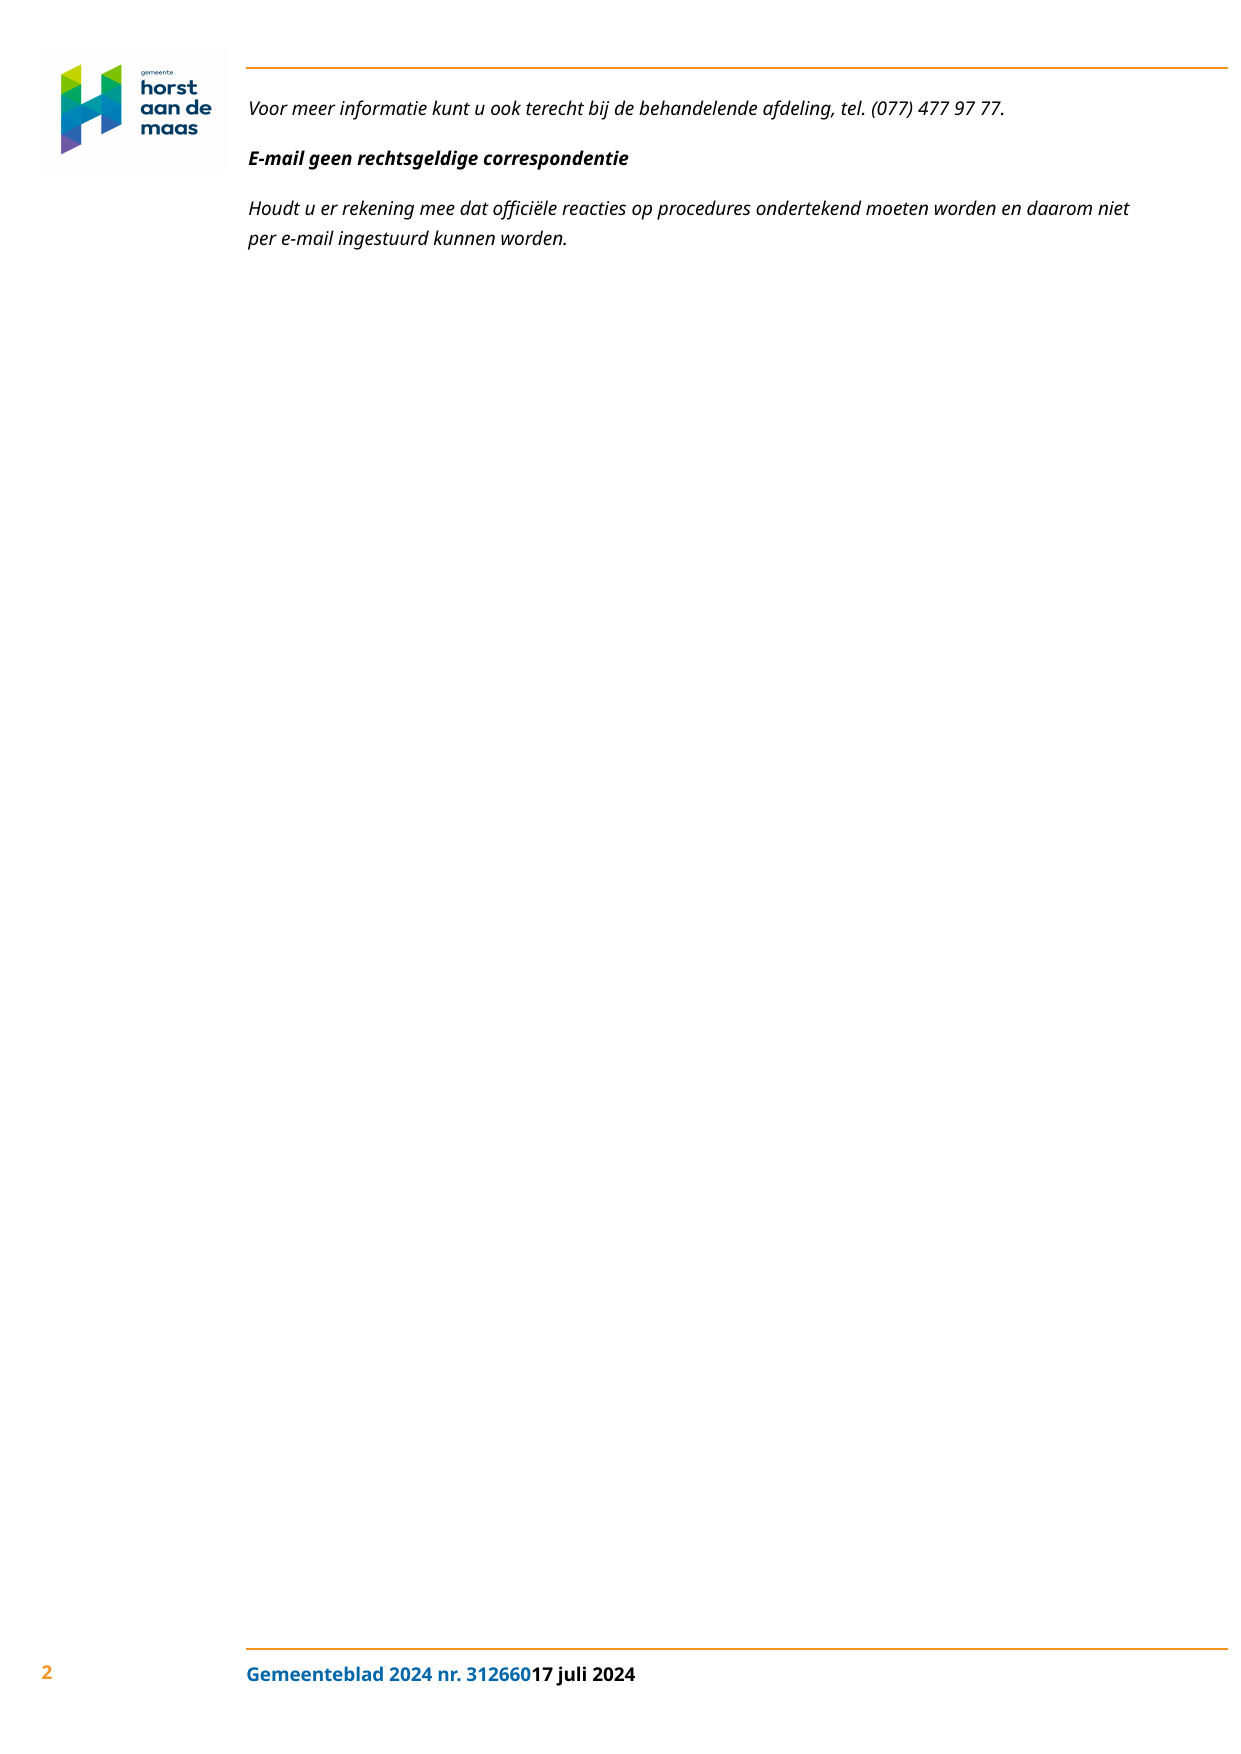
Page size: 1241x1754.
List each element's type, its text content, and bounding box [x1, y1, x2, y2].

text Houdt u er rekening mee dat officiële reacties op procedures ondertekend moeten worden en daarom niet per e-mail ingestuurd kunnen worden. [248, 196, 1152, 251]
picture [41, 47, 231, 172]
text E-mail geen rechtsgeldige correspondentie [248, 145, 1152, 171]
text Voor meer informatie kunt u ook terecht bij de behandelende afdeling, tel. (077) 477 97 77. [248, 95, 1152, 121]
